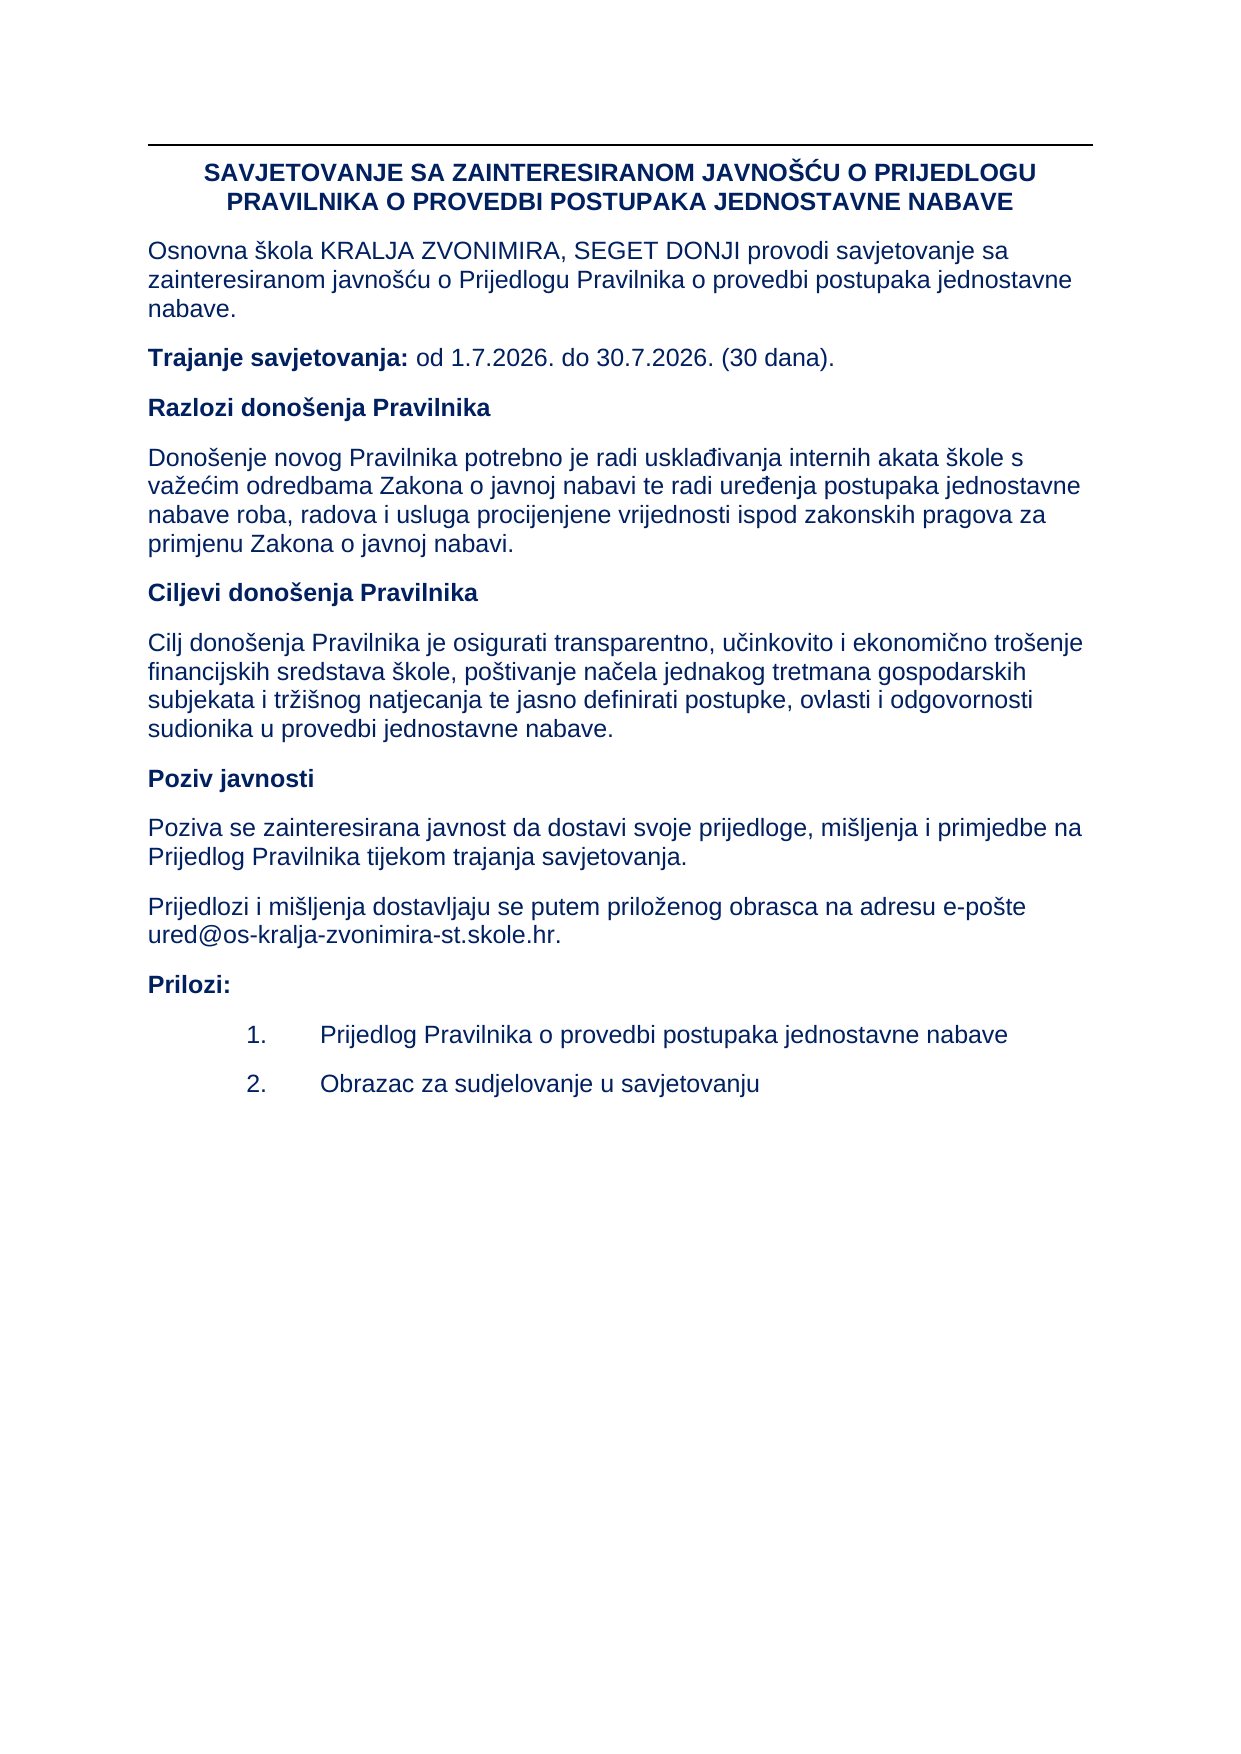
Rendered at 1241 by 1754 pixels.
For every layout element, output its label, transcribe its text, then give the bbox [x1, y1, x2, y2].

list Prijedlog Pravilnika o provedbi postupaka jednostavne nabave [246, 1020, 1093, 1048]
text Prijedlozi i mišljenja dostavljaju se putem priloženog obrasca na adresu e-pošte ured@os-kralja-zvonimira-st.skole.hr. [148, 892, 1093, 949]
text Razlozi donošenja Pravilnika [148, 393, 1093, 422]
text Poziva se zainteresirana javnost da dostavi svoje prijedloge, mišljenja i primjedbe na Prijedlog Pravilnika tijekom trajanja savjetovanja. [148, 813, 1093, 871]
text Cilj donošenja Pravilnika je osigurati transparentno, učinkovito i ekonomično trošenje financijskih sredstava škole, poštivanje načela jednakog tretmana gospodarskih subjekata i tržišnog natjecanja te jasno definirati postupke, ovlasti i odgovornosti sudionika u provedbi jednostavne nabave. [148, 628, 1093, 743]
text Ciljevi donošenja Pravilnika [148, 578, 1093, 607]
text Osnovna škola KRALJA ZVONIMIRA, SEGET DONJI provodi savjetovanje sa zainteresiranom javnošću o Prijedlogu Pravilnika o provedbi postupaka jednostavne nabave. [148, 236, 1093, 323]
text SAVJETOVANJE SA ZAINTERESIRANOM JAVNOŠĆU O PRIJEDLOGU PRAVILNIKA O PROVEDBI POSTUPAKA JEDNOSTAVNE NABAVE [148, 158, 1093, 216]
text Prilozi: [148, 970, 1093, 999]
text Trajanje savjetovanja: od 1.7.2026. do 30.7.2026. (30 dana). [148, 343, 1093, 372]
text Poziv javnosti [148, 764, 1093, 793]
text Donošenje novog Pravilnika potrebno je radi usklađivanja internih akata škole s važećim odredbama Zakona o javnoj nabavi te radi uređenja postupaka jednostavne nabave roba, radova i usluga procijenjene vrijednosti ispod zakonskih pragova za primjenu Zakona o javnoj nabavi. [148, 443, 1093, 558]
list Obrazac za sudjelovanje u savjetovanju [246, 1069, 1093, 1098]
